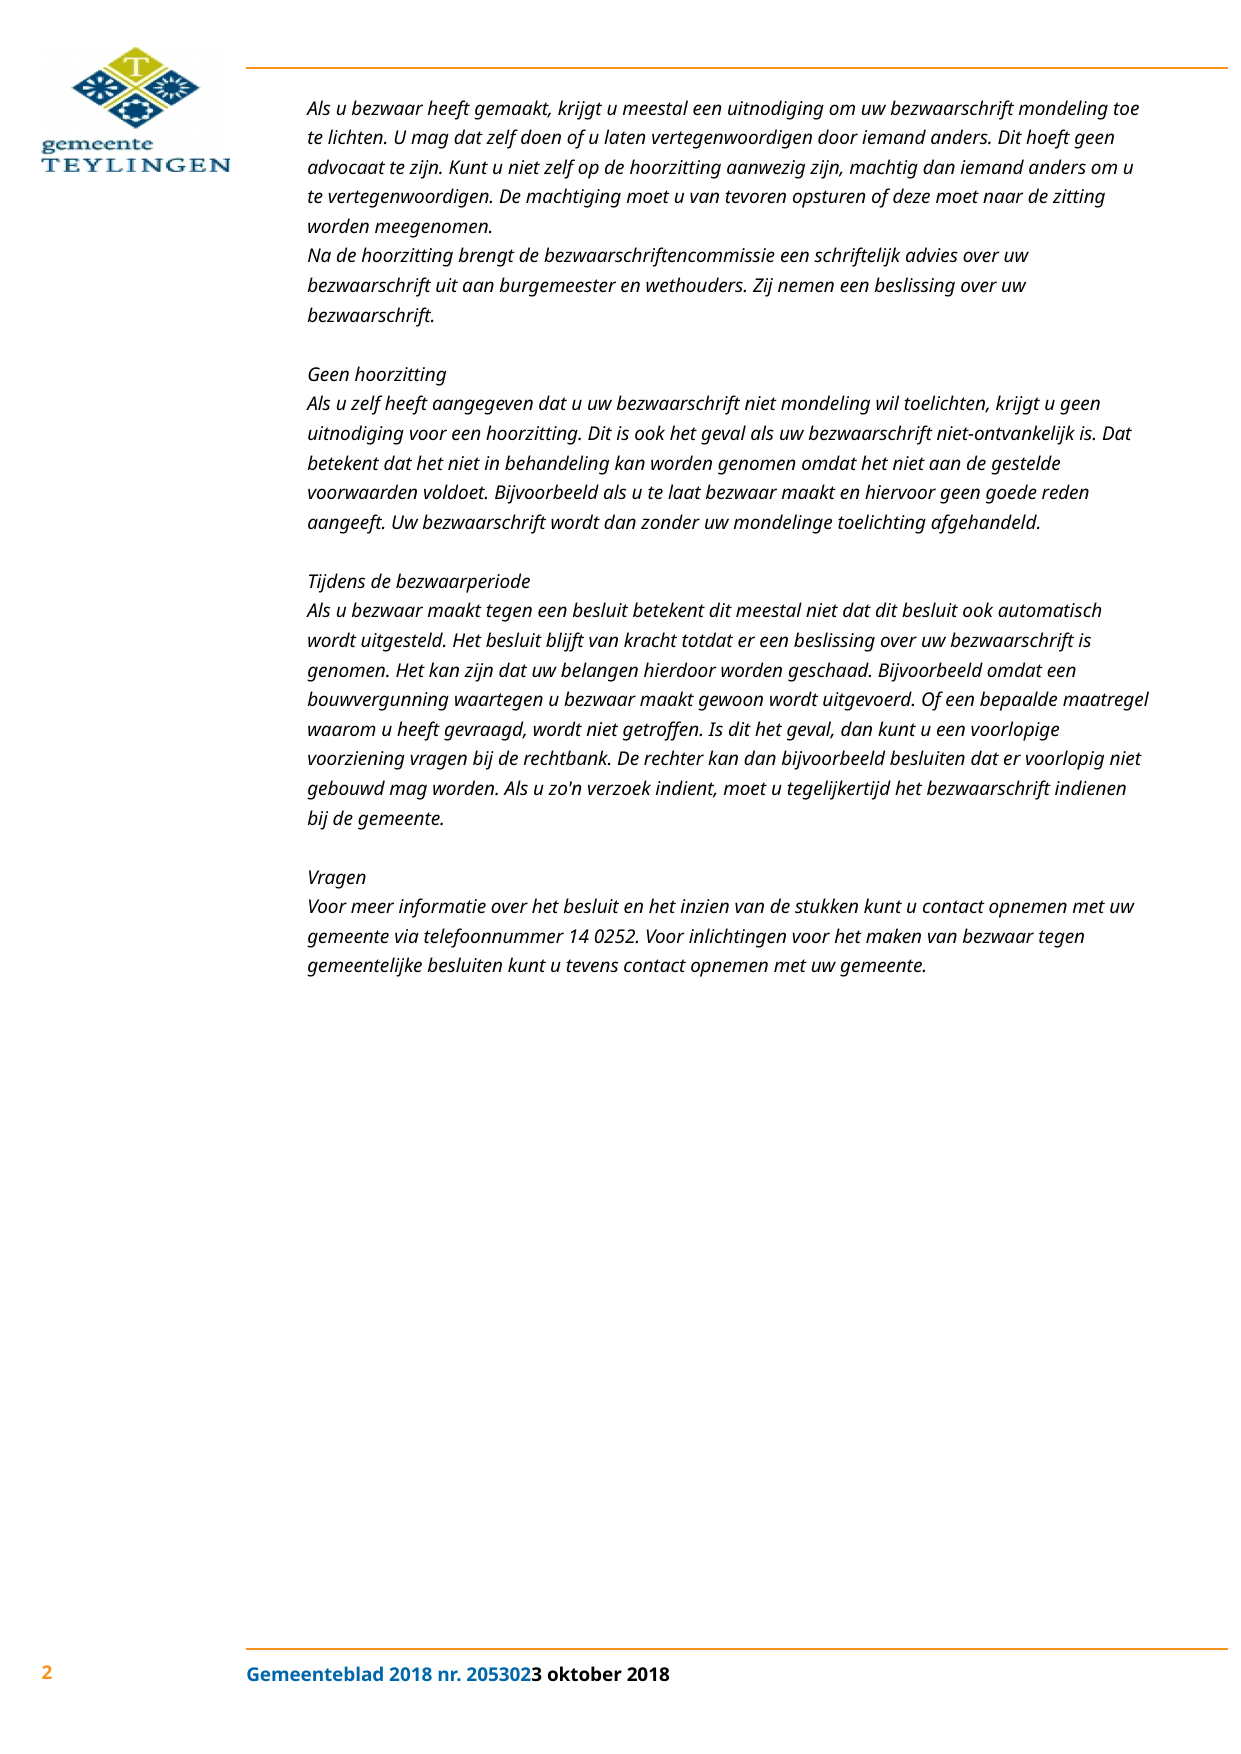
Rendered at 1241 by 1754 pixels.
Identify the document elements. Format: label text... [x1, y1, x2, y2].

list Geen hoorzitting [248, 361, 1152, 387]
list Als u bezwaar maakt tegen een besluit betekent dit meestal niet dat dit besluit ook automatisch wordt uitgesteld. Het besluit blijft van kracht totdat er een beslissing over uw bezwaarschrift is genomen. Het kan zijn dat uw belangen hierdoor worden geschaad. Bijvoorbeeld omdat een bouwvergunning waartegen u bezwaar maakt gewoon wordt uitgevoerd. Of een bepaalde maatregel waarom u heeft gevraagd, wordt niet getroffen. Is dit het geval, dan kunt u een voorlopige voorziening vragen bij de rechtbank. De rechter kan dan bijvoorbeeld besluiten dat er voorlopig niet gebouwd mag worden. Als u zo'n verzoek indient, moet u tegelijkertijd het bezwaarschrift indienen bij de gemeente. [248, 598, 1152, 831]
list Als u zelf heeft aangegeven dat u uw bezwaarschrift niet mondeling wil toelichten, krijgt u geen uitnodiging voor een hoorzitting. Dit is ook het geval als uw bezwaarschrift niet-ontvankelijk is. Dat betekent dat het niet in behandeling kan worden genomen omdat het niet aan de gestelde voorwaarden voldoet. Bijvoorbeeld als u te laat bezwaar maakt en hiervoor geen goede reden aangeeft. Uw bezwaarschrift wordt dan zonder uw mondelinge toelichting afgehandeld. [248, 391, 1152, 535]
list Voor meer informatie over het besluit en het inzien van de stukken kunt u contact opnemen met uw gemeente via telefoonnummer 14 0252. Voor inlichtingen voor het maken van bezwaar tegen gemeentelijke besluiten kunt u tevens contact opnemen met uw gemeente. [248, 893, 1152, 978]
list Als u bezwaar heeft gemaakt, krijgt u meestal een uitnodiging om uw bezwaarschrift mondeling toe te lichten. U mag dat zelf doen of u laten vertegenwoordigen door iemand anders. Dit hoeft geen advocaat te zijn. Kunt u niet zelf op de hoorzitting aanwezig zijn, machtig dan iemand anders om u te vertegenwoordigen. De machtiging moet u van tevoren opsturen of deze moet naar de zitting worden meegenomen. [248, 95, 1152, 239]
picture [41, 47, 231, 172]
list Tijdens de bezwaarperiode [248, 568, 1152, 594]
list Vragen [248, 864, 1152, 890]
list Na de hoorzitting brengt de bezwaarschriftencommissie een schriftelijk advies over uw bezwaarschrift uit aan burgemeester en wethouders. Zij nemen een beslissing over uw bezwaarschrift. [248, 243, 1152, 328]
